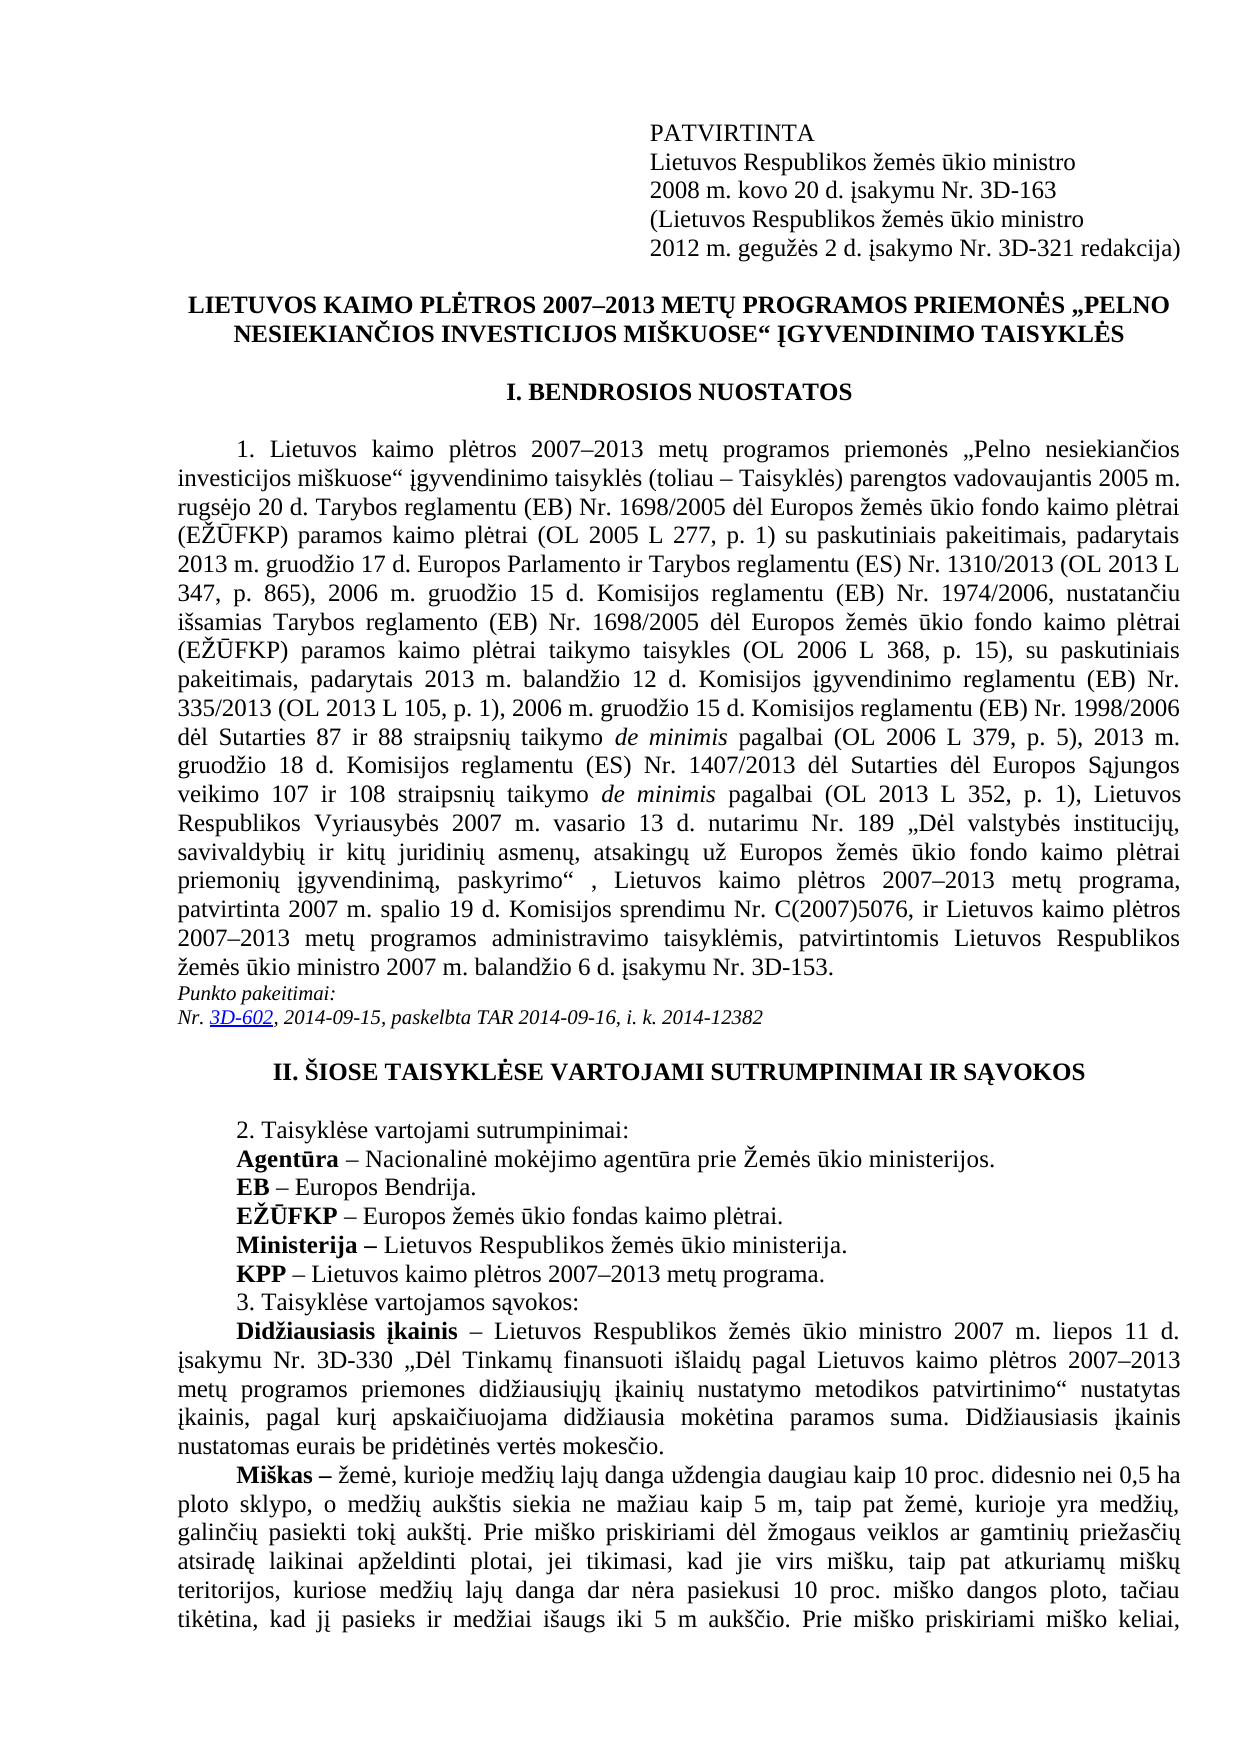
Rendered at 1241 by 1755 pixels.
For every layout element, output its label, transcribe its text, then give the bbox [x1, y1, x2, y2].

text EB – Europos Bendrija. [177, 1172, 1181, 1201]
text Agentūra – Nacionalinė mokėjimo agentūra prie Žemės ūkio ministerijos. [177, 1144, 1181, 1172]
text 2008 m. kovo 20 d. įsakymu Nr. 3D-163 [649, 176, 1181, 204]
text Didžiausiasis įkainis – Lietuvos Respublikos žemės ūkio ministro 2007 m. liepos 11 d. įsakymu Nr. 3D-330 „Dėl Tinkamų finansuoti išlaidų pagal Lietuvos kaimo plėtros 2007–2013 metų programos priemones didžiausiųjų įkainių nustatymo metodikos patvirtinimo“ nustatytas įkainis, pagal kurį apskaičiuojama didžiausia mokėtina paramos suma. Didžiausiasis įkainis nustatomas eurais be pridėtinės vertės mokesčio. [177, 1316, 1181, 1460]
text LIETUVOS KAIMO PLĖTROS 2007–2013 METŲ PROGRAMOS PRIEMONĖS „PELNO NESIEKIANČIOS INVESTICIJOS MIŠKUOSE“ ĮGYVENDINIMO TAISYKLĖS [177, 291, 1181, 348]
text PATVIRTINTA [649, 118, 1181, 147]
text EŽŪFKP – Europos žemės ūkio fondas kaimo plėtrai. [177, 1201, 1181, 1230]
text Ministerija – Lietuvos Respublikos žemės ūkio ministerija. [177, 1230, 1181, 1259]
text (Lietuvos Respublikos žemės ūkio ministro [649, 204, 1181, 233]
text I. BENDROSIOS NUOSTATOS [177, 377, 1181, 406]
text Miškas – žemė, kurioje medžių lajų danga uždengia daugiau kaip 10 proc. didesnio nei 0,5 ha ploto sklypo, o medžių aukštis siekia ne mažiau kaip 5 m, taip pat žemė, kurioje yra medžių, galinčių pasiekti tokį aukštį. Prie miško priskiriami dėl žmogaus veiklos ar gamtinių priežasčių atsiradę laikinai apželdinti plotai, jei tikimasi, kad jie virs mišku, taip pat atkuriamų miškų teritorijos, kuriose medžių lajų danga dar nėra pasiekusi 10 proc. miško dangos ploto, tačiau tikėtina, kad jį pasieks ir medžiai išaugs iki 5 m aukščio. Prie miško priskiriami miško keliai, [177, 1460, 1181, 1632]
text Nr. 3D-602, 2014-09-15, paskelbta TAR 2014-09-16, i. k. 2014-12382 [177, 1005, 1181, 1029]
text Punkto pakeitimai: [177, 981, 1181, 1005]
text 2012 m. gegužės 2 d. įsakymo Nr. 3D-321 redakcija) [649, 233, 1181, 262]
text 3. Taisyklėse vartojamos sąvokos: [177, 1287, 1181, 1316]
text II. ŠIOSE TAISYKLĖSE VARTOJAMI SUTRUMPINIMAI IR SĄVOKOS [177, 1057, 1181, 1086]
text KPP – Lietuvos kaimo plėtros 2007–2013 metų programa. [177, 1259, 1181, 1287]
text 1. Lietuvos kaimo plėtros 2007–2013 metų programos priemonės „Pelno nesiekiančios investicijos miškuose“ įgyvendinimo taisyklės (toliau – Taisyklės) parengtos vadovaujantis 2005 m. rugsėjo 20 d. Tarybos reglamentu (EB) Nr. 1698/2005 dėl Europos žemės ūkio fondo kaimo plėtrai (EŽŪFKP) paramos kaimo plėtrai (OL 2005 L 277, p. 1) su paskutiniais pakeitimais, padarytais 2013 m. gruodžio 17 d. Europos Parlamento ir Tarybos reglamentu (ES) Nr. 1310/2013 (OL 2013 L 347, p. 865), 2006 m. gruodžio 15 d. Komisijos reglamentu (EB) Nr. 1974/2006, nustatančiu išsamias Tarybos reglamento (EB) Nr. 1698/2005 dėl Europos žemės ūkio fondo kaimo plėtrai (EŽŪFKP) paramos kaimo plėtrai taikymo taisykles (OL 2006 L 368, p. 15), su paskutiniais pakeitimais, padarytais 2013 m. balandžio 12 d. Komisijos įgyvendinimo reglamentu (EB) Nr. 335/2013 (OL 2013 L 105, p. 1), 2006 m. gruodžio 15 d. Komisijos reglamentu (EB) Nr. 1998/2006 dėl Sutarties 87 ir 88 straipsnių taikymo de minimis pagalbai (OL 2006 L 379, p. 5), 2013 m. gruodžio 18 d. Komisijos reglamentu (ES) Nr. 1407/2013 dėl Sutarties dėl Europos Sąjungos veikimo 107 ir 108 straipsnių taikymo de minimis pagalbai (OL 2013 L 352, p. 1), Lietuvos Respublikos Vyriausybės 2007 m. vasario 13 d. nutarimu Nr. 189 „Dėl valstybės institucijų, savivaldybių ir kitų juridinių asmenų, atsakingų už Europos žemės ūkio fondo kaimo plėtrai priemonių įgyvendinimą, paskyrimo“ , Lietuvos kaimo plėtros 2007–2013 metų programa, patvirtinta 2007 m. spalio 19 d. Komisijos sprendimu Nr. C(2007)5076, ir Lietuvos kaimo plėtros 2007–2013 metų programos administravimo taisyklėmis, patvirtintomis Lietuvos Respublikos žemės ūkio ministro 2007 m. balandžio 6 d. įsakymu Nr. 3D-153. [177, 434, 1181, 981]
text 2. Taisyklėse vartojami sutrumpinimai: [177, 1115, 1181, 1144]
text Lietuvos Respublikos žemės ūkio ministro [649, 147, 1181, 176]
